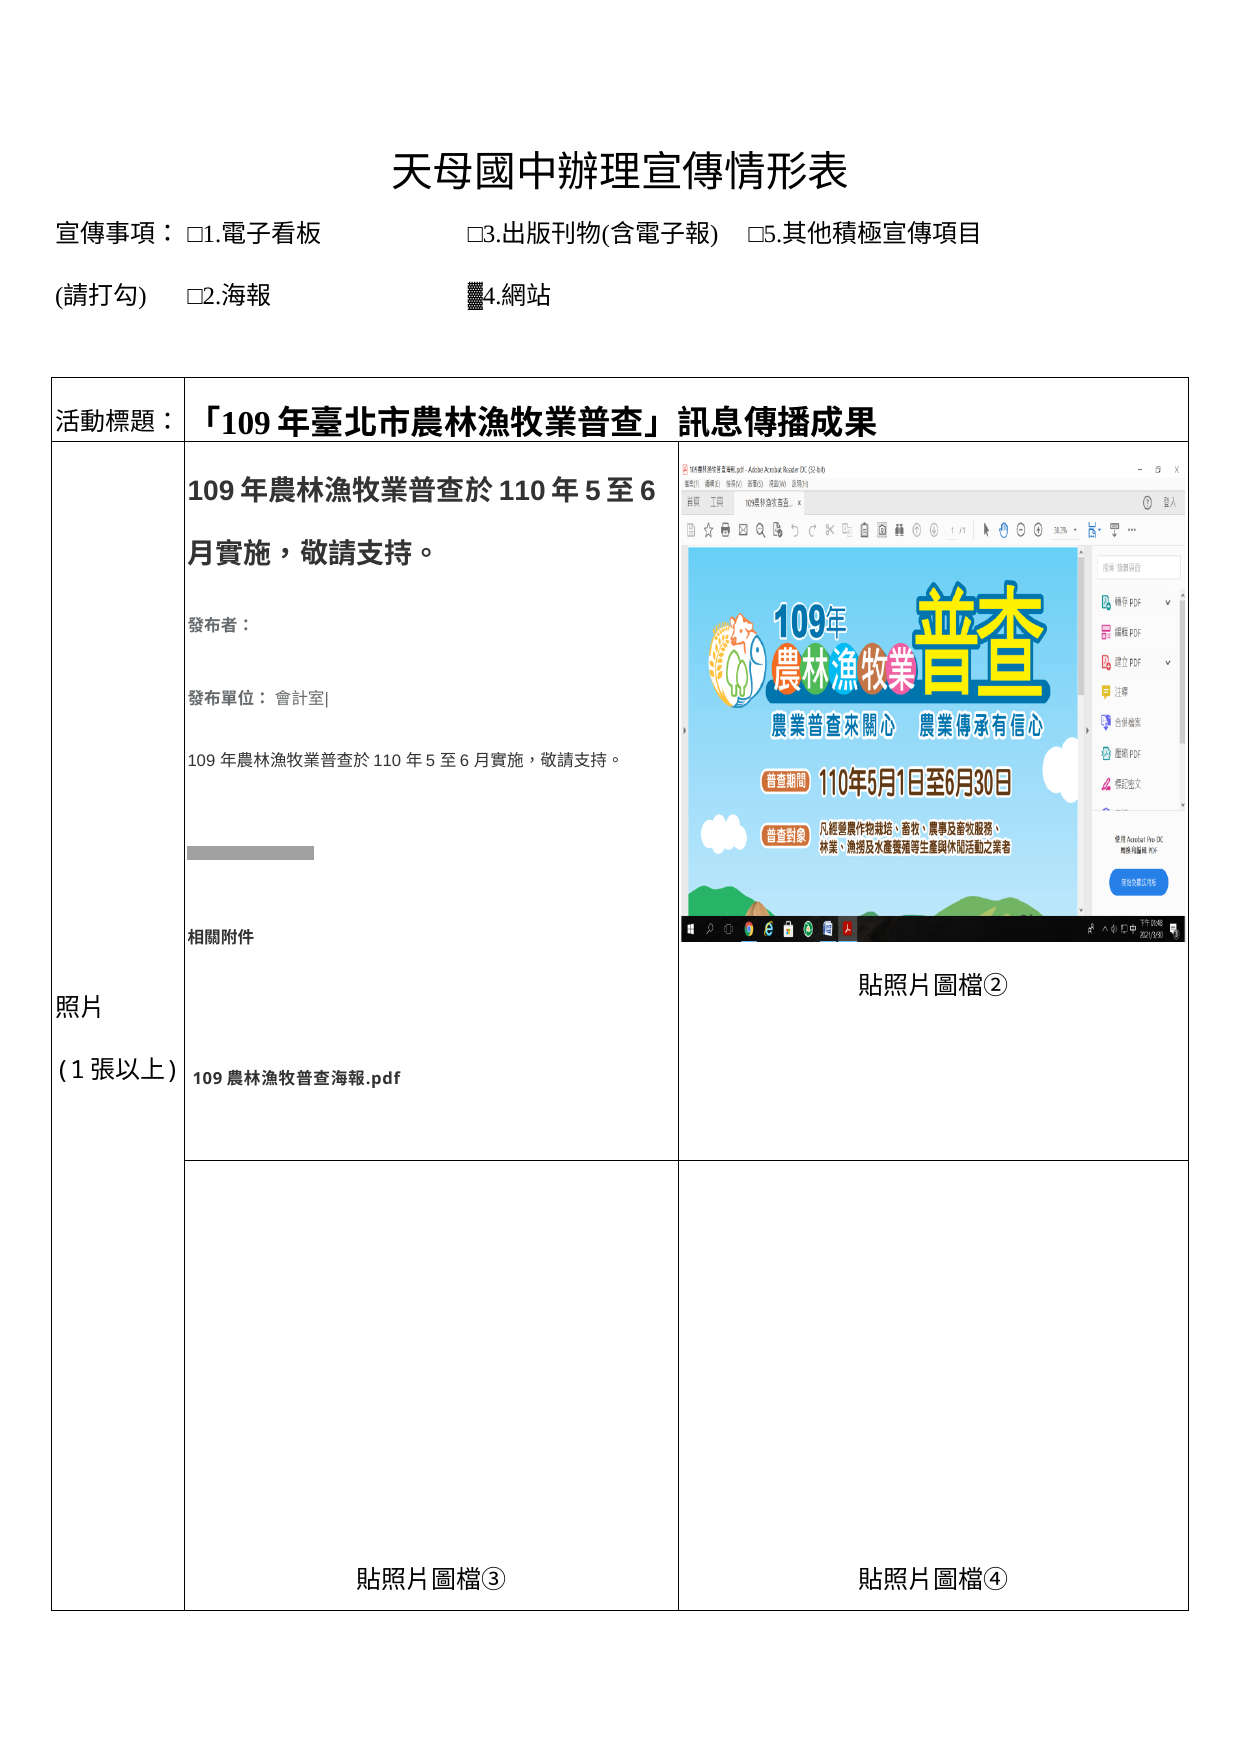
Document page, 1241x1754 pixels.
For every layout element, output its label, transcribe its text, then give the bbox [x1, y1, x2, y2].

table_cell [52, 315, 184, 377]
table_cell 活動標題： [52, 378, 184, 441]
table_cell □3.出版刊物(含電子報) [465, 190, 745, 252]
table_cell [745, 252, 981, 314]
table_cell [981, 252, 1188, 314]
table_cell □5.其他積極宣傳項目 [745, 190, 1188, 252]
table_cell 貼照片圖檔② [679, 442, 1188, 1160]
table_cell 貼照片圖檔③ [185, 1161, 678, 1610]
table_cell □2.海報 [184, 252, 465, 314]
table_cell 「109年臺北市農林漁牧業普查」訊息傳播成果 [185, 378, 1188, 441]
table_cell ▓4.網站 [465, 252, 745, 314]
table_cell 宣傳事項： (請打勾) [52, 190, 184, 314]
table_cell [184, 315, 465, 377]
table_header 天母國中辦理宣傳情形表 [52, 127, 1188, 189]
table_cell □1.電子看板 [184, 190, 465, 252]
table_cell 照片 (1張以上) [52, 442, 184, 1610]
table_cell 109年農林漁牧業普查於110年5至6月實施，敬請支持。 發布者： 發布單位： 會計室| 109 年農林漁牧業普查於110 年5 至6 月實施，敬請支持。 相關附件 109農林漁牧普查海報.pdf [185, 442, 678, 1160]
table_cell 貼照片圖檔④ [679, 1161, 1188, 1610]
table_cell [465, 315, 1188, 377]
